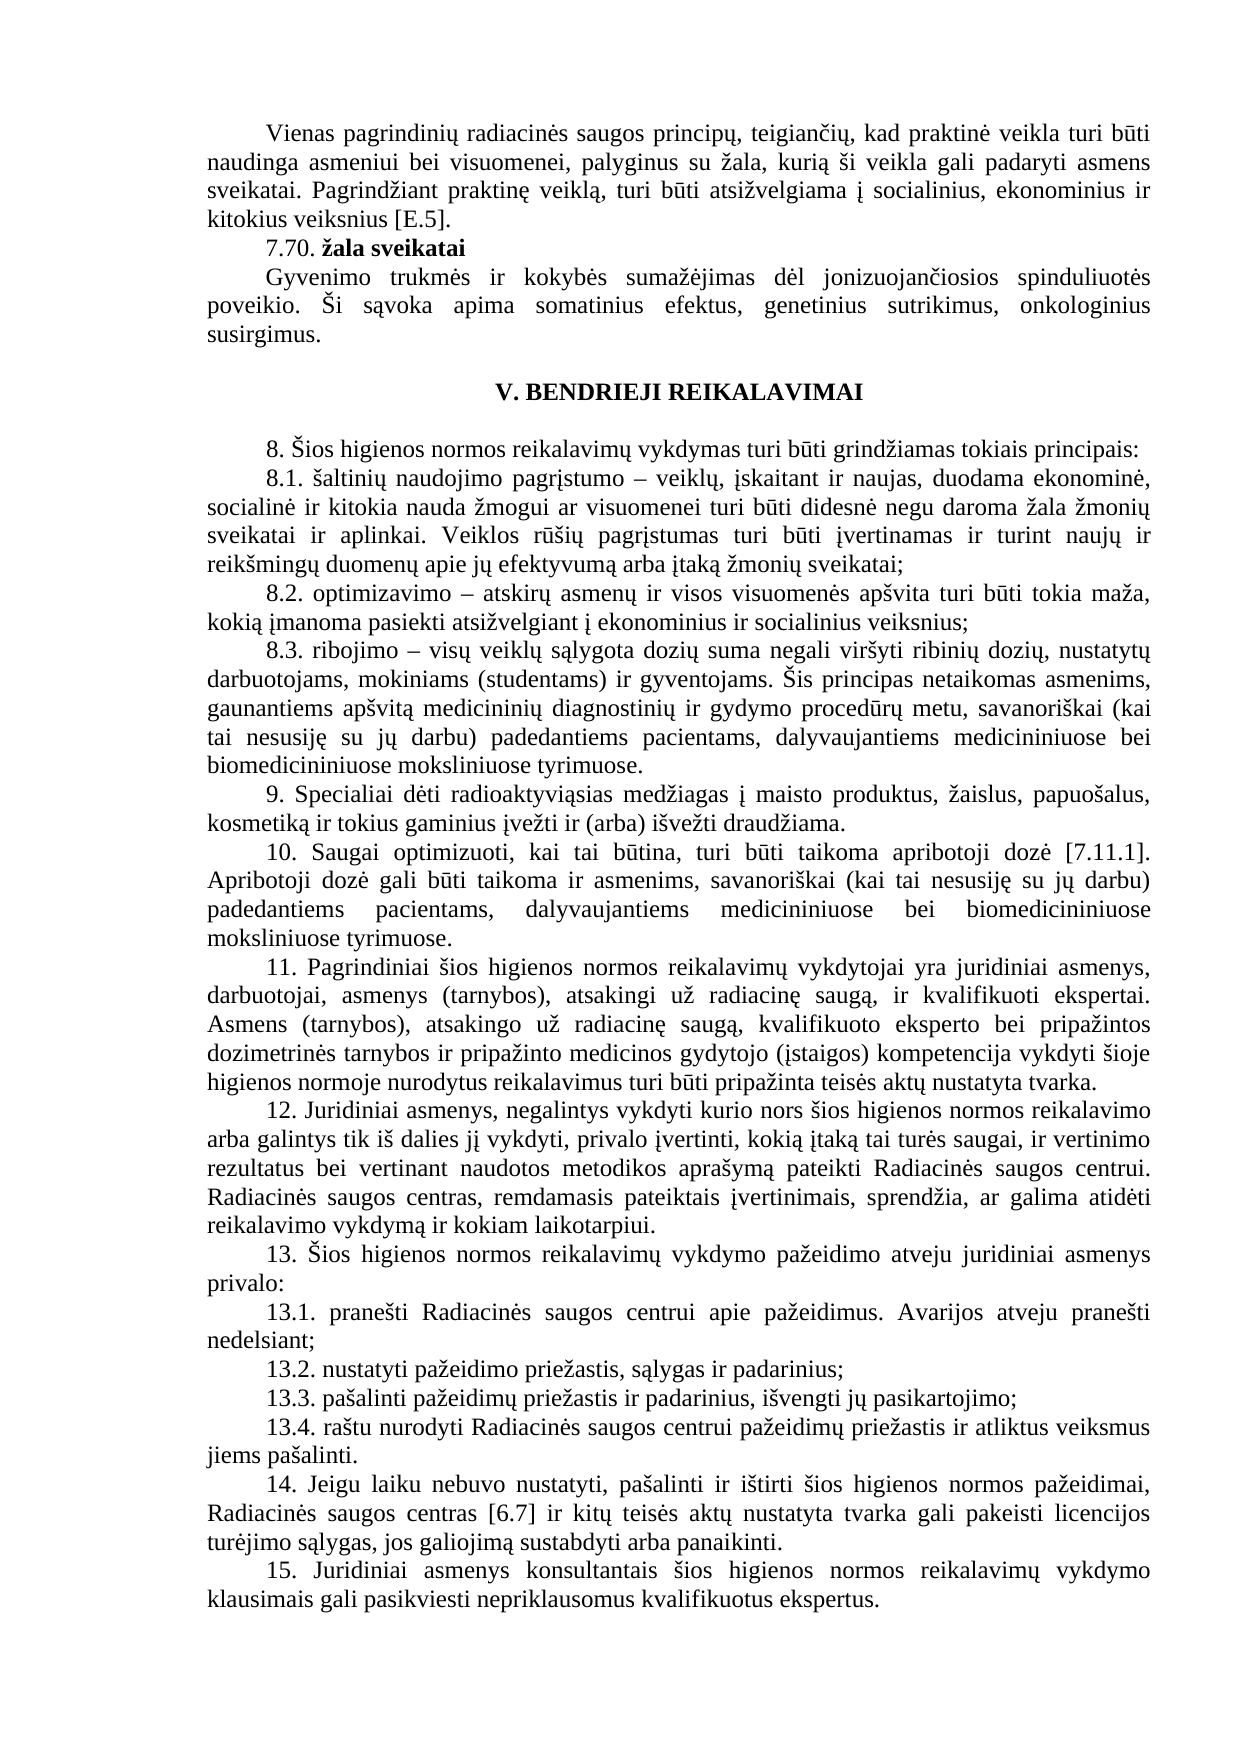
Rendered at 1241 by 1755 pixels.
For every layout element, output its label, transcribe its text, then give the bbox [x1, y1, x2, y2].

text Vienas pagrindinių radiacinės saugos principų, teigiančių, kad praktinė veikla turi būti naudinga asmeniui bei visuomenei, palyginus su žala, kurią ši veikla gali padaryti asmens sveikatai. Pagrindžiant praktinę veiklą, turi būti atsižvelgiama į socialinius, ekonominius ir kitokius veiksnius [E.5]. [207, 118, 1152, 233]
text 8.3. ribojimo – visų veiklų sąlygota dozių suma negali viršyti ribinių dozių, nustatytų darbuotojams, mokiniams (studentams) ir gyventojams. Šis principas netaikomas asmenims, gaunantiems apšvitą medicininių diagnostinių ir gydymo procedūrų metu, savanoriškai (kai tai nesusiję su jų darbu) padedantiems pacientams, dalyvaujantiems medicininiuose bei biomedicininiuose moksliniuose tyrimuose. [207, 636, 1152, 779]
text 13.1. pranešti Radiacinės saugos centrui apie pažeidimus. Avarijos atveju pranešti nedelsiant; [207, 1297, 1152, 1354]
text 12. Juridiniai asmenys, negalintys vykdyti kurio nors šios higienos normos reikalavimo arba galintys tik iš dalies jį vykdyti, privalo įvertinti, kokią įtaką tai turės saugai, ir vertinimo rezultatus bei vertinant naudotos metodikos aprašymą pateikti Radiacinės saugos centrui. Radiacinės saugos centras, remdamasis pateiktais įvertinimais, sprendžia, ar galima atidėti reikalavimo vykdymą ir kokiam laikotarpiui. [207, 1096, 1152, 1239]
text Gyvenimo trukmės ir kokybės sumažėjimas dėl jonizuojančiosios spinduliuotės poveikio. Ši sąvoka apima somatinius efektus, genetinius sutrikimus, onkologinius susirgimus. [207, 262, 1152, 348]
text 15. Juridiniai asmenys konsultantais šios higienos normos reikalavimų vykdymo klausimais gali pasikviesti nepriklausomus kvalifikuotus ekspertus. [207, 1556, 1152, 1613]
text 8.2. optimizavimo – atskirų asmenų ir visos visuomenės apšvita turi būti tokia maža, kokią įmanoma pasiekti atsižvelgiant į ekonominius ir socialinius veiksnius; [207, 578, 1152, 636]
text 7.70. žala sveikatai [207, 233, 1152, 262]
text 10. Saugai optimizuoti, kai tai būtina, turi būti taikoma apribotoji dozė [7.11.1]. Apribotoji dozė gali būti taikoma ir asmenims, savanoriškai (kai tai nesusiję su jų darbu) padedantiems pacientams, dalyvaujantiems medicininiuose bei biomedicininiuose moksliniuose tyrimuose. [207, 837, 1152, 952]
text 11. Pagrindiniai šios higienos normos reikalavimų vykdytojai yra juridiniai asmenys, darbuotojai, asmenys (tarnybos), atsakingi už radiacinę saugą, ir kvalifikuoti ekspertai. Asmens (tarnybos), atsakingo už radiacinę saugą, kvalifikuoto eksperto bei pripažintos dozimetrinės tarnybos ir pripažinto medicinos gydytojo (įstaigos) kompetencija vykdyti šioje higienos normoje nurodytus reikalavimus turi būti pripažinta teisės aktų nustatyta tvarka. [207, 952, 1152, 1096]
text 14. Jeigu laiku nebuvo nustatyti, pašalinti ir ištirti šios higienos normos pažeidimai, Radiacinės saugos centras [6.7] ir kitų teisės aktų nustatyta tvarka gali pakeisti licencijos turėjimo sąlygas, jos galiojimą sustabdyti arba panaikinti. [207, 1469, 1152, 1556]
text 13.4. raštu nurodyti Radiacinės saugos centrui pažeidimų priežastis ir atliktus veiksmus jiems pašalinti. [207, 1412, 1152, 1469]
text 13.2. nustatyti pažeidimo priežastis, sąlygas ir padarinius; [207, 1354, 1152, 1383]
text 13.3. pašalinti pažeidimų priežastis ir padarinius, išvengti jų pasikartojimo; [207, 1383, 1152, 1412]
text 13. Šios higienos normos reikalavimų vykdymo pažeidimo atveju juridiniai asmenys privalo: [207, 1239, 1152, 1297]
text V. BENDRIEJI REIKALAVIMAI [207, 377, 1152, 406]
text 8. Šios higienos normos reikalavimų vykdymas turi būti grindžiamas tokiais principais: [207, 434, 1152, 463]
text 8.1. šaltinių naudojimo pagrįstumo – veiklų, įskaitant ir naujas, duodama ekonominė, socialinė ir kitokia nauda žmogui ar visuomenei turi būti didesnė negu daroma žala žmonių sveikatai ir aplinkai. Veiklos rūšių pagrįstumas turi būti įvertinamas ir turint naujų ir reikšmingų duomenų apie jų efektyvumą arba įtaką žmonių sveikatai; [207, 463, 1152, 578]
text 9. Specialiai dėti radioaktyviąsias medžiagas į maisto produktus, žaislus, papuošalus, kosmetiką ir tokius gaminius įvežti ir (arba) išvežti draudžiama. [207, 779, 1152, 837]
